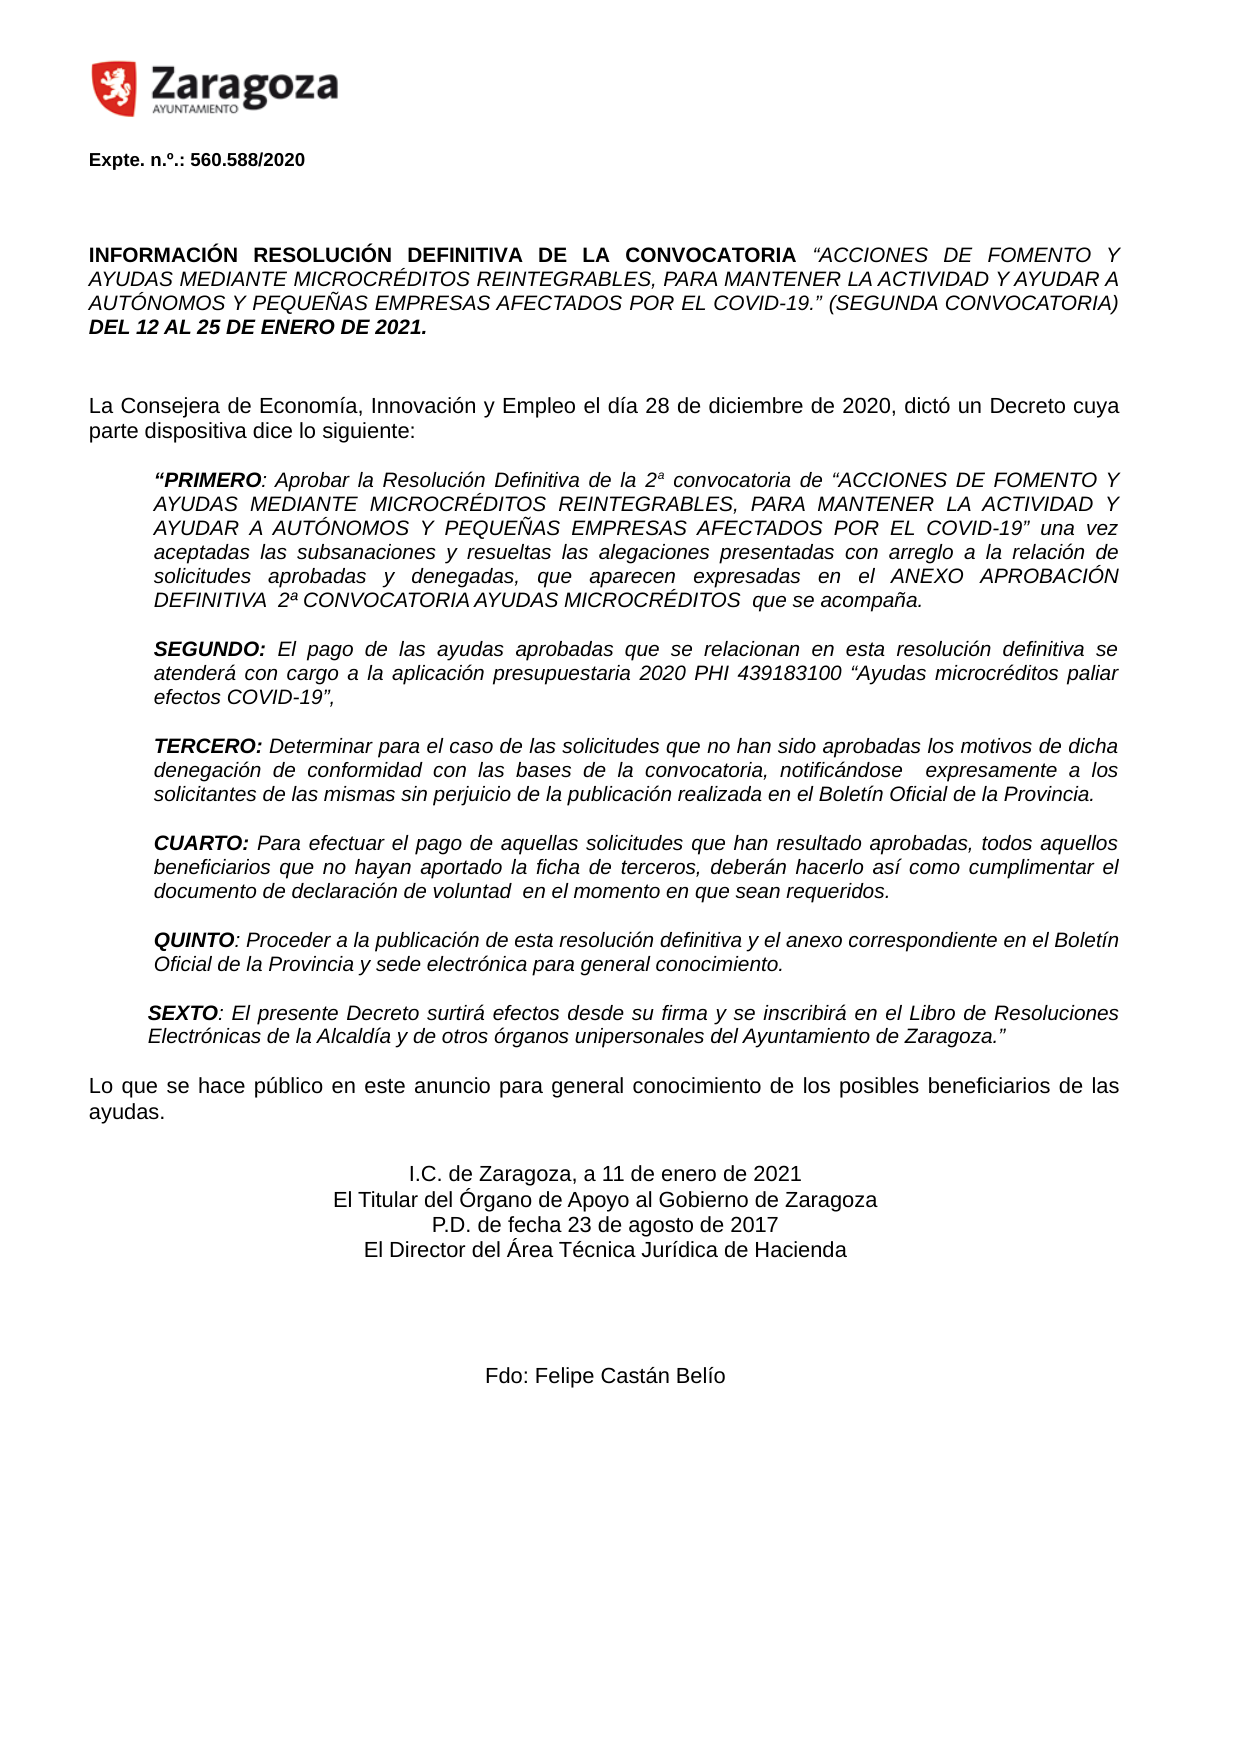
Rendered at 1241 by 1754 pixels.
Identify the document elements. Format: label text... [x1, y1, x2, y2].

picture [91, 56, 339, 123]
text TERCERO: Determinar para el caso de las solicitudes que no han sido aprobadas los motivos de dicha denegación de conformidad con las bases de la convocatoria, notificándose expresamente a los solicitantes de las mismas sin perjuicio de la publicación realizada en el Boletín Oficial de la Provincia. [154, 734, 1122, 806]
text Fdo: Felipe Castán Belío [89, 1363, 1122, 1388]
text El Director del Área Técnica Jurídica de Hacienda [89, 1237, 1122, 1262]
text La Consejera de Economía, Innovación y Empleo el día 28 de diciembre de 2020, dictó un Decreto cuya parte dispositiva dice lo siguiente: [89, 393, 1122, 443]
text P.D. de fecha 23 de agosto de 2017 [89, 1212, 1122, 1237]
text QUINTO: Proceder a la publicación de esta resolución definitiva y el anexo correspondiente en el Boletín Oficial de la Provincia y sede electrónica para general conocimiento. [154, 927, 1122, 975]
text SEGUNDO: El pago de las ayudas aprobadas que se relacionan en esta resolución definitiva se atenderá con cargo a la aplicación presupuestaria 2020 PHI 439183100 “Ayudas microcréditos paliar efectos COVID-19”, [154, 637, 1122, 709]
text INFORMACIÓN RESOLUCIÓN DEFINITIVA DE LA CONVOCATORIA “ACCIONES DE FOMENTO Y AYUDAS MEDIANTE MICROCRÉDITOS REINTEGRABLES, PARA MANTENER LA ACTIVIDAD Y AYUDAR A AUTÓNOMOS Y PEQUEÑAS EMPRESAS AFECTADOS POR EL COVID-19.” (SEGUNDA CONVOCATORIA) DEL 12 AL 25 DE ENERO DE 2021. [89, 243, 1122, 339]
text SEXTO: El presente Decreto surtirá efectos desde su firma y se inscribirá en el Libro de Resoluciones Electrónicas de la Alcaldía y de otros órganos unipersonales del Ayuntamiento de Zaragoza.” [148, 1000, 1122, 1048]
text CUARTO: Para efectuar el pago de aquellas solicitudes que han resultado aprobadas, todos aquellos beneficiarios que no hayan aportado la ficha de terceros, deberán hacerlo así como cumplimentar el documento de declaración de voluntad en el momento en que sean requeridos. [154, 831, 1122, 902]
text “PRIMERO: Aprobar la Resolución Definitiva de la 2a convocatoria de “ACCIONES DE FOMENTO Y AYUDAS MEDIANTE MICROCRÉDITOS REINTEGRABLES, PARA MANTENER LA ACTIVIDAD Y AYUDAR A AUTÓNOMOS Y PEQUEÑAS EMPRESAS AFECTADOS POR EL COVID-19” una vez aceptadas las subsanaciones y resueltas las alegaciones presentadas con arreglo a la relación de solicitudes aprobadas y denegadas, que aparecen expresadas en el ANEXO APROBACIÓN DEFINITIVA 2ª CONVOCATORIA AYUDAS MICROCRÉDITOS que se acompaña. [154, 468, 1122, 612]
text Expte. n.º.: 560.588/2020 [89, 147, 1122, 171]
text I.C. de Zaragoza, a 11 de enero de 2021 [89, 1161, 1122, 1186]
text Lo que se hace público en este anuncio para general conocimiento de los posibles beneficiarios de las ayudas. [89, 1073, 1122, 1124]
text El Titular del Órgano de Apoyo al Gobierno de Zaragoza [89, 1186, 1122, 1212]
